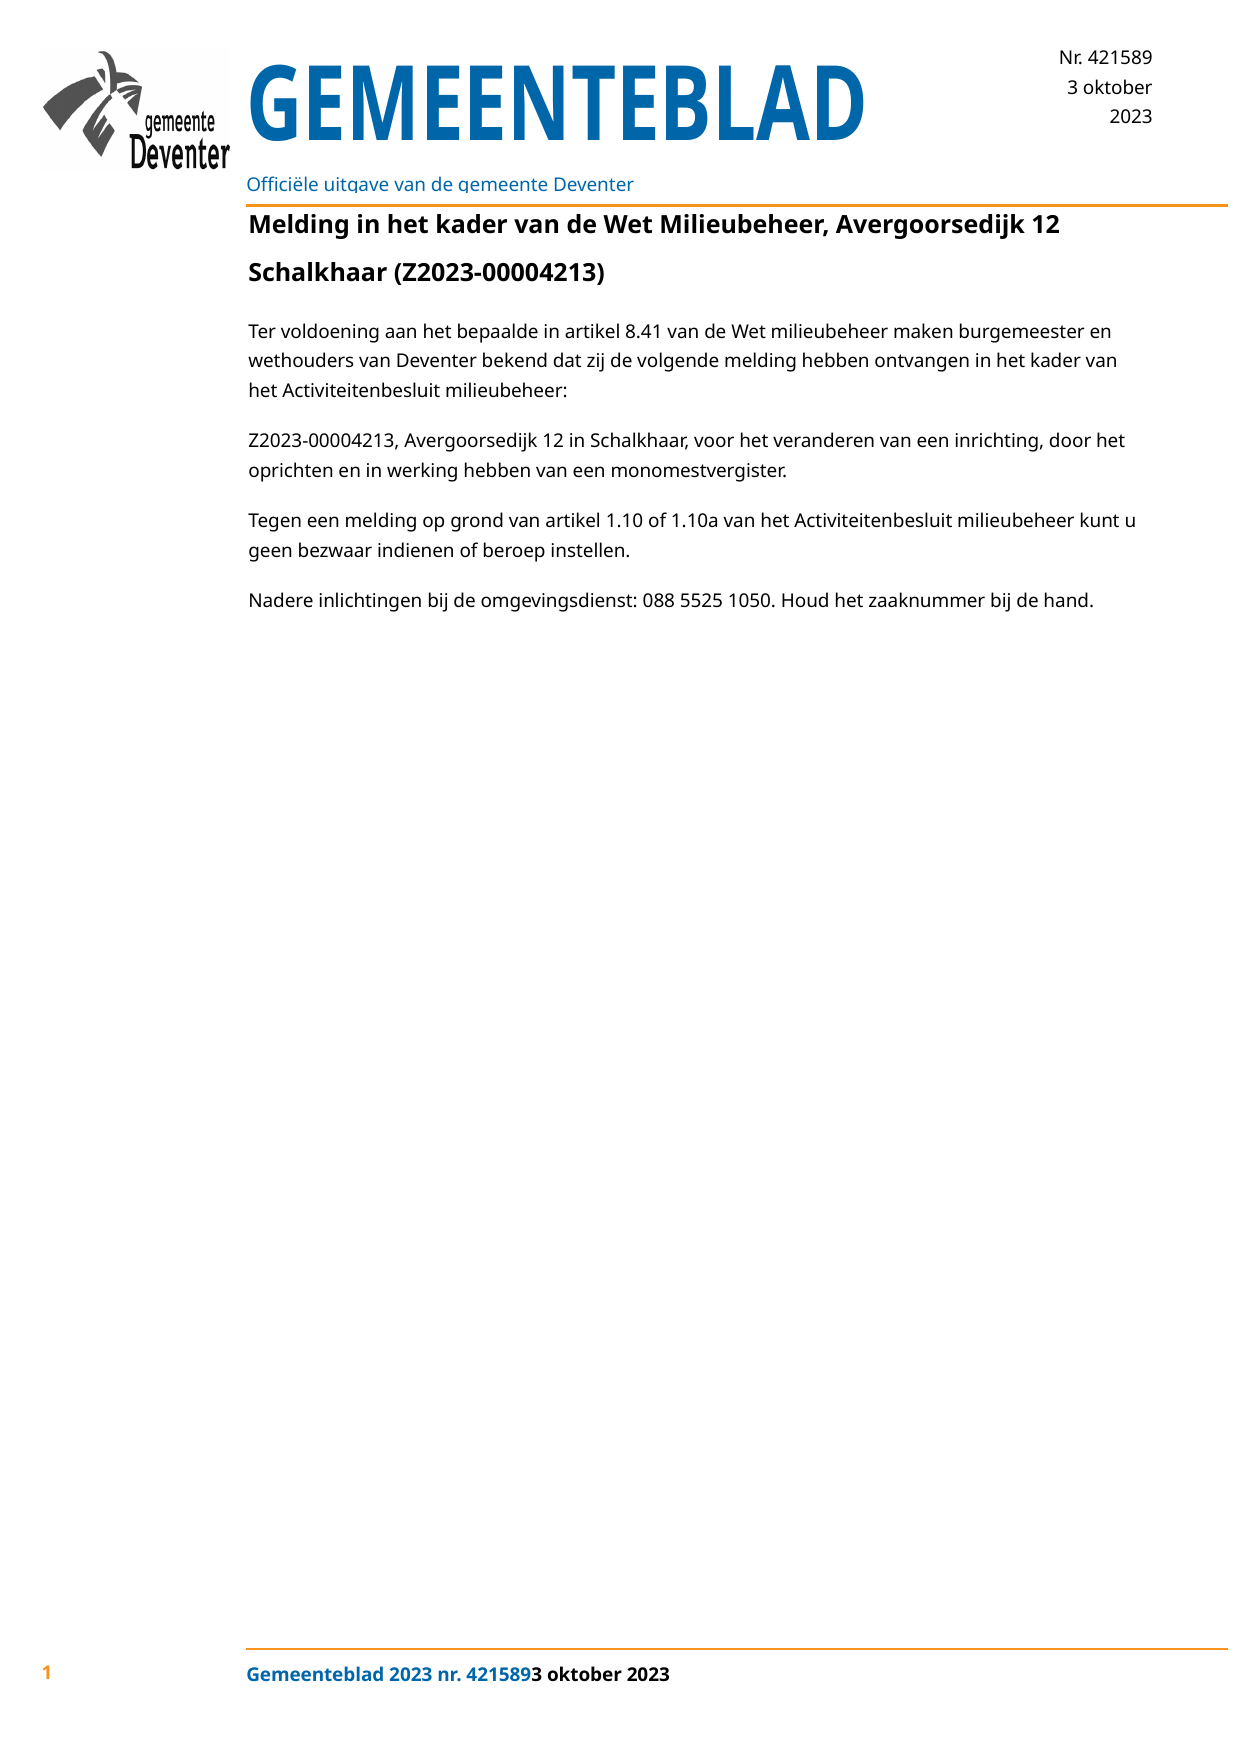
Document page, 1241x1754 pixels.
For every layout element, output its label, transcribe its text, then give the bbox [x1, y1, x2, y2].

text Melding in het kader van de Wet Milieubeheer, Avergoorsedijk 12 Schalkhaar (Z2023-00004213) [248, 207, 1152, 288]
picture [41, 47, 231, 172]
text Z2023-00004213, Avergoorsedijk 12 in Schalkhaar, voor het veranderen van een inrichting, door het oprichten en in werking hebben van een monomestvergister. [248, 427, 1152, 483]
text Nadere inlichtingen bij de omgevingsdienst: 088 5525 1050. Houd het zaaknummer bij de hand. [248, 587, 1152, 613]
text Tegen een melding op grond van artikel 1.10 of 1.10a van het Activiteitenbesluit milieubeheer kunt u geen bezwaar indienen of beroep instellen. [248, 507, 1152, 563]
text Ter voldoening aan het bepaalde in artikel 8.41 van de Wet milieubeheer maken burgemeester en wethouders van Deventer bekend dat zij de volgende melding hebben ontvangen in het kader van het Activiteitenbesluit milieubeheer: [248, 318, 1152, 403]
